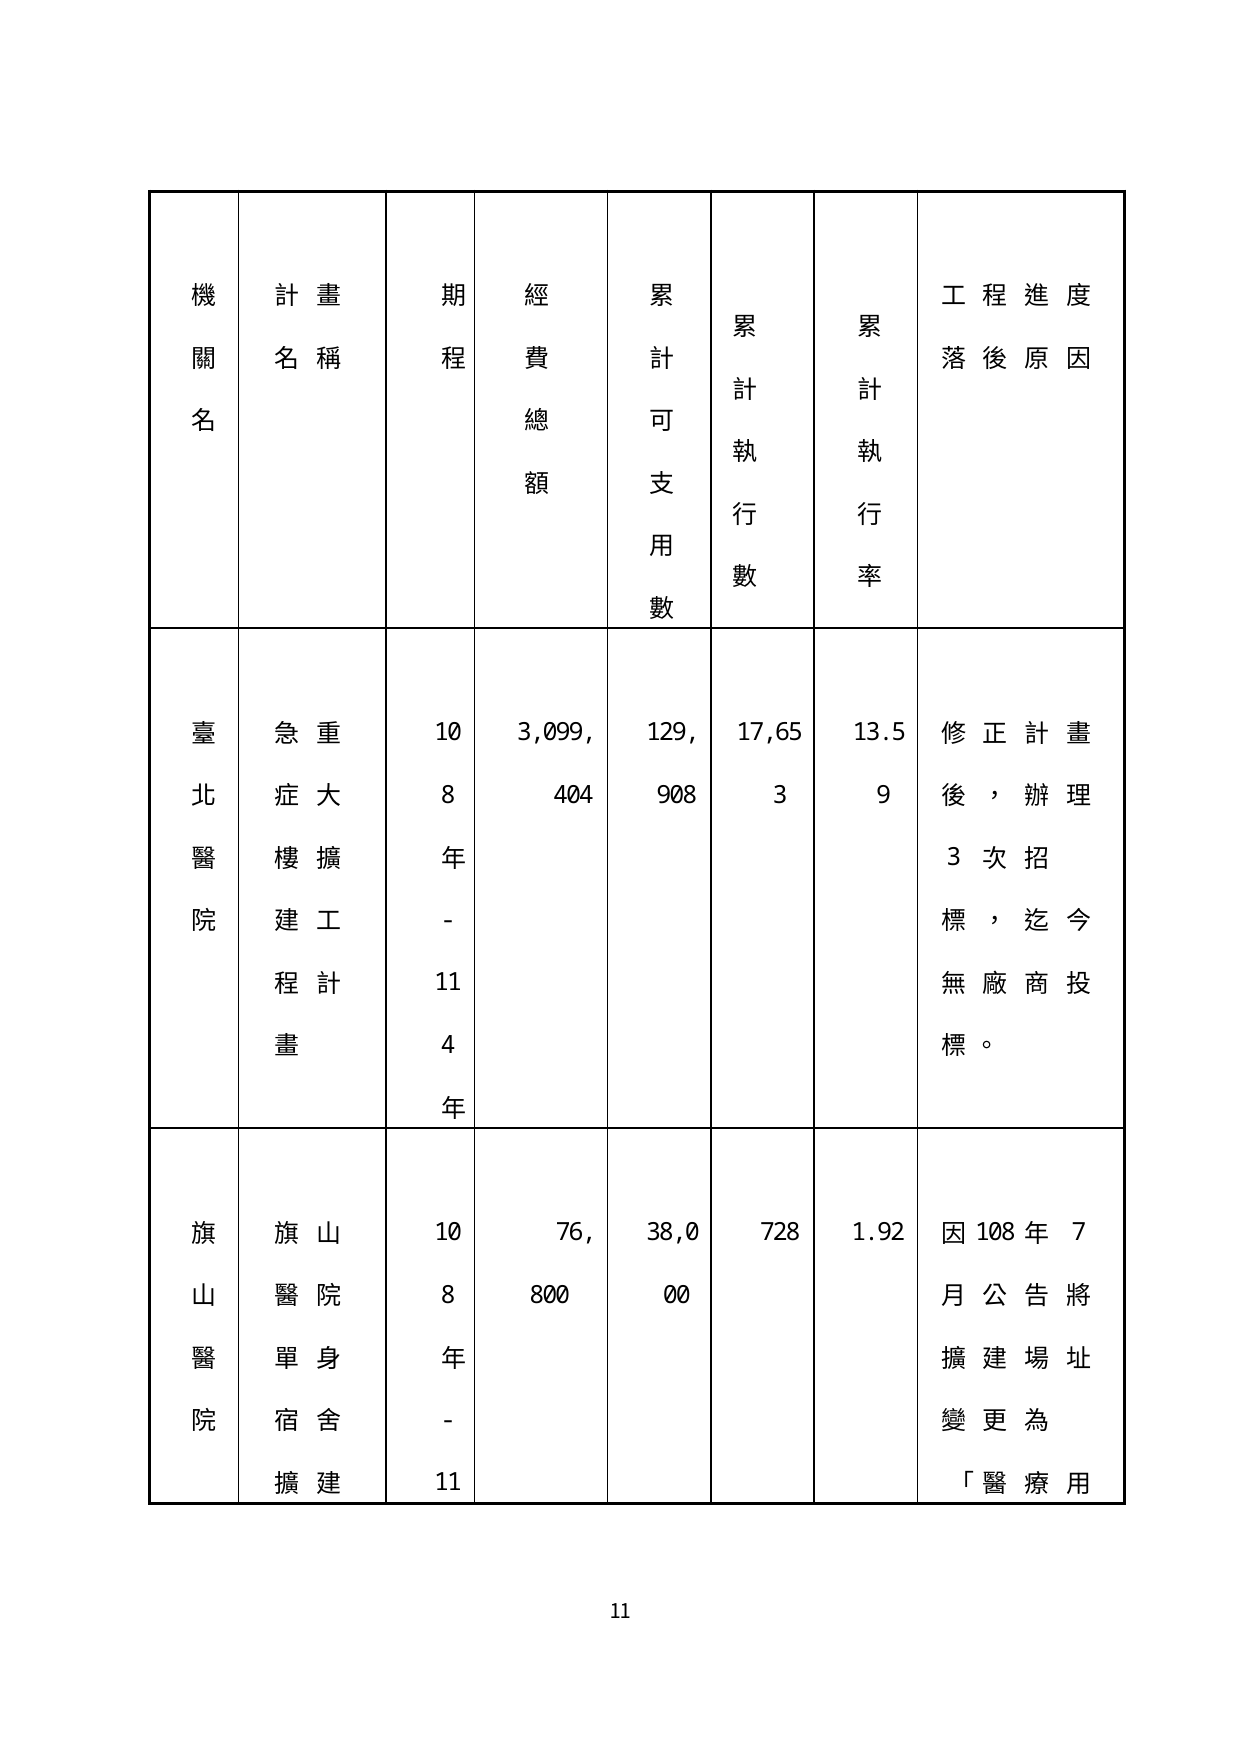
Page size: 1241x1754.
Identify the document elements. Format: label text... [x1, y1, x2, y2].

table_cell 38,000 [608, 1129, 710, 1502]
table_header 機關名 [151, 193, 238, 627]
table_cell 108年-11 [387, 1129, 474, 1502]
table_header 累計執行率 [815, 193, 917, 627]
table_cell 旗山醫院 [151, 1129, 238, 1502]
table_header 工程進度落後原因 [918, 193, 1123, 627]
table_header 計畫名稱 [239, 193, 385, 627]
table_cell 108年-114年 [387, 629, 474, 1127]
table_cell 臺北醫院 [151, 629, 238, 1127]
table_cell 76,800 [475, 1129, 607, 1502]
table_cell 修正計畫後，辦理3次招標，迄今無廠商投標。 [918, 629, 1123, 1127]
table_cell 旗山醫院單身宿舍擴建 [239, 1129, 385, 1502]
table_cell 728 [712, 1129, 813, 1502]
table_header 累計執行數 [712, 193, 813, 627]
table_cell 17,653 [712, 629, 813, 1127]
table_cell 1.92 [815, 1129, 917, 1502]
table_cell 13.59 [815, 629, 917, 1127]
table_cell 3,099,404 [475, 629, 607, 1127]
table_cell 急重症大樓擴建工程計畫 [239, 629, 385, 1127]
table_cell 因108年7月公告將擴建場址變更為「醫療用 [918, 1129, 1123, 1502]
table_header 期程 [387, 193, 474, 627]
table_cell 129,908 [608, 629, 710, 1127]
table_header 累計可支用數 [608, 193, 710, 627]
table_header 經費總額 [475, 193, 607, 627]
